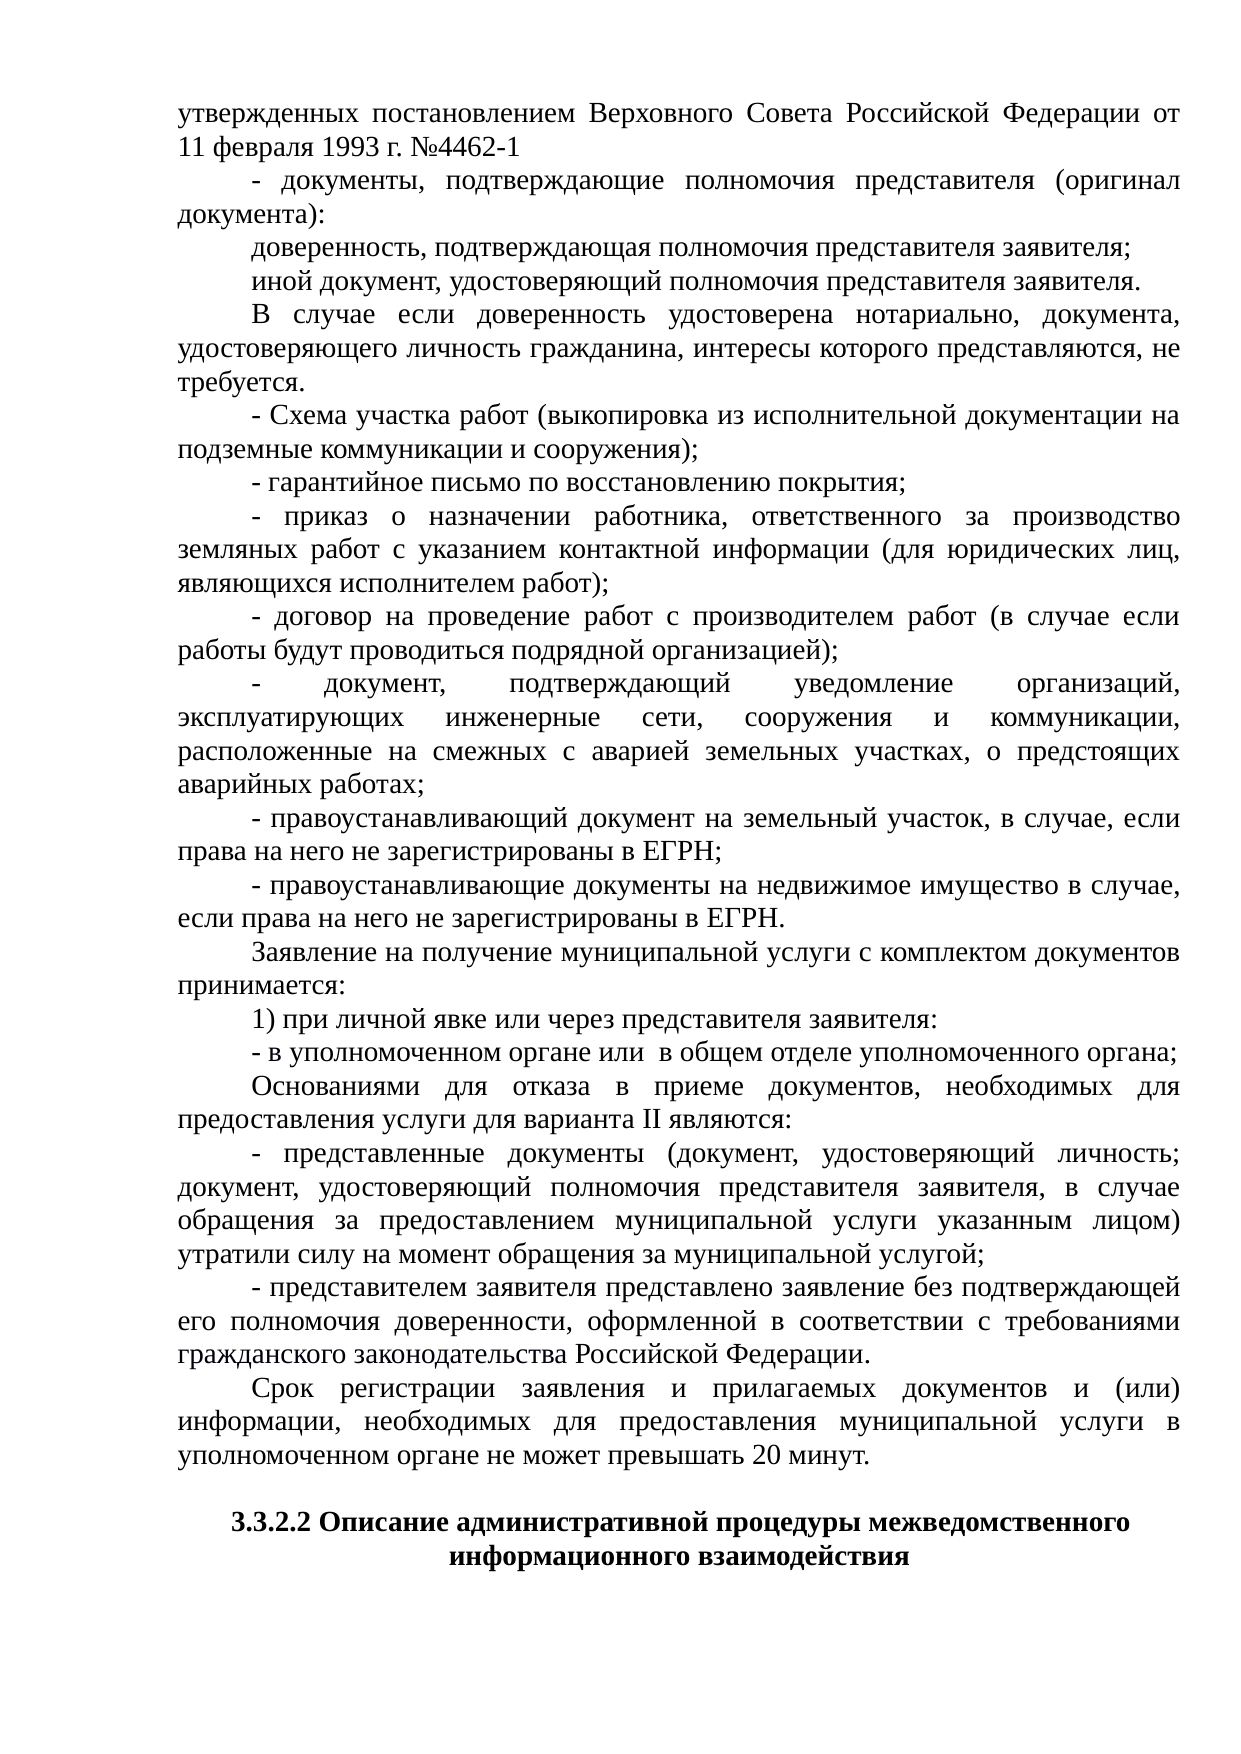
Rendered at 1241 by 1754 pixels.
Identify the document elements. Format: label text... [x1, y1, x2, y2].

text иной документ, удостоверяющий полномочия представителя заявителя. [177, 263, 1181, 297]
text - представленные документы (документ, удостоверяющий личность; документ, удостоверяющий полномочия представителя заявителя, в случае обращения за предоставлением муниципальной услуги указанным лицом) утратили силу на момент обращения за муниципальной услугой; [177, 1135, 1181, 1269]
text утвержденных постановлением Верховного Совета Российской Федерации от 11 февраля 1993 г. №4462-1 [177, 95, 1181, 162]
text Заявление на получение муниципальной услуги с комплектом документов принимается: [177, 934, 1181, 1001]
text 1) при личной явке или через представителя заявителя: [177, 1001, 1181, 1034]
text - в уполномоченном органе или в общем отделе уполномоченного органа; [177, 1034, 1181, 1068]
text - Схема участка работ (выкопировка из исполнительной документации на подземные коммуникации и сооружения); [177, 397, 1181, 464]
text - документ, подтверждающий уведомление организаций, эксплуатирующих инженерные сети, сооружения и коммуникации, расположенные на смежных с аварией земельных участках, о предстоящих аварийных работах; [177, 666, 1181, 800]
text Срок регистрации заявления и прилагаемых документов и (или) информации, необходимых для предоставления муниципальной услуги в уполномоченном органе не может превышать 20 минут. [177, 1370, 1181, 1471]
text - гарантийное письмо по восстановлению покрытия; [177, 464, 1181, 498]
text - документы, подтверждающие полномочия представителя (оригинал документа): [177, 162, 1181, 229]
text - приказ о назначении работника, ответственного за производство земляных работ с указанием контактной информации (для юридических лиц, являющихся исполнителем работ); [177, 498, 1181, 598]
text доверенность, подтверждающая полномочия представителя заявителя; [177, 229, 1181, 263]
text - правоустанавливающий документ на земельный участок, в случае, если права на него не зарегистрированы в ЕГРН; [177, 800, 1181, 867]
text 3.3.2.2 Описание административной процедуры межведомственного информационного взаимодействия [177, 1504, 1181, 1571]
text - представителем заявителя представлено заявление без подтверждающей его полномочия доверенности, оформленной в соответствии с требованиями гражданского законодательства Российской Федерации. [177, 1269, 1181, 1370]
text В случае если доверенность удостоверена нотариально, документа, удостоверяющего личность гражданина, интересы которого представляются, не требуется. [177, 297, 1181, 397]
text - договор на проведение работ с производителем работ (в случае если работы будут проводиться подрядной организацией); [177, 598, 1181, 666]
text Основаниями для отказа в приеме документов, необходимых для предоставления услуги для варианта II являются: [177, 1068, 1181, 1135]
text - правоустанавливающие документы на недвижимое имущество в случае, если права на него не зарегистрированы в ЕГРН. [177, 867, 1181, 934]
